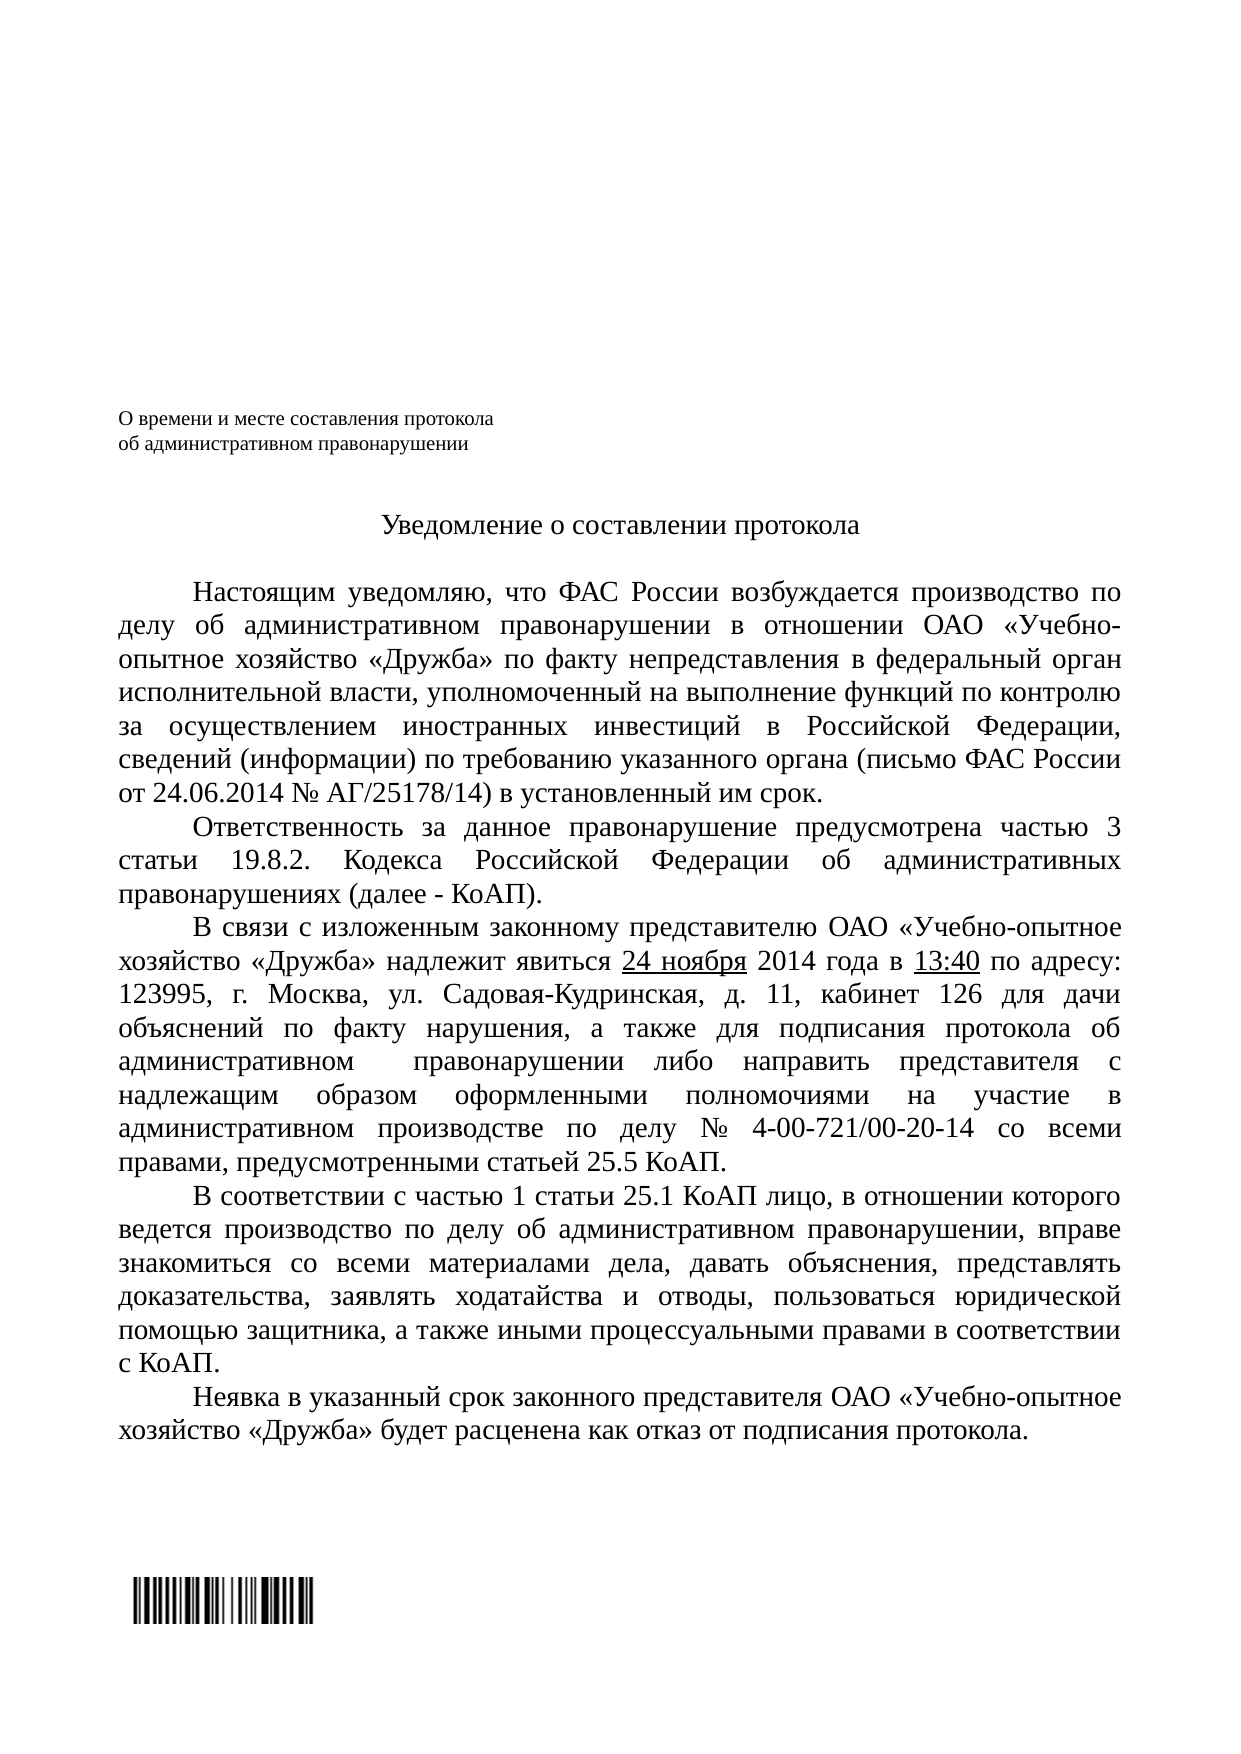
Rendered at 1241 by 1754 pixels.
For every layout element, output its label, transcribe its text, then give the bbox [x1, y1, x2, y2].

text Уведомление о составлении протокола [118, 507, 1122, 540]
text В связи с изложенным законному представителю ОАО «Учебно-опытное хозяйство «Дружба» надлежит явиться 24 ноября 2014 года в 13:40 по адресу: 123995, г. Москва, ул. Садовая-Кудринская, д. 11, кабинет 126 для дачи объяснений по факту нарушения, а также для подписания протокола об административном правонарушении либо направить представителя с надлежащим образом оформленными полномочиями на участие в административном производстве по делу № 4-00-721/00-20-14 со всеми правами, предусмотренными статьей 25.5 КоАП. [118, 909, 1122, 1178]
text О времени и месте составления протокола [118, 406, 1122, 430]
picture [118, 1577, 331, 1624]
text Ответственность за данное правонарушение предусмотрена частью 3 статьи 19.8.2. Кодекса Российской Федерации об административных правонарушениях (далее - КоАП). [118, 809, 1122, 909]
text В соответствии с частью 1 статьи 25.1 КоАП лицо, в отношении которого ведется производство по делу об административном правонарушении, вправе знакомиться со всеми материалами дела, давать объяснения, представлять доказательства, заявлять ходатайства и отводы, пользоваться юридической помощью защитника, а также иными процессуальными правами в соответствии с КоАП. [118, 1178, 1122, 1379]
text Неявка в указанный срок законного представителя ОАО «Учебно-опытное хозяйство «Дружба» будет расценена как отказ от подписания протокола. [118, 1379, 1122, 1446]
text Настоящим уведомляю, что ФАС России возбуждается производство по делу об административном правонарушении в отношении ОАО «Учебно-опытное хозяйство «Дружба» по факту непредставления в федеральный орган исполнительной власти, уполномоченный на выполнение функций по контролю за осуществлением иностранных инвестиций в Российской Федерации, сведений (информации) по требованию указанного органа (письмо ФАС России от 24.06.2014 № АГ/25178/14) в установленный им срок. [118, 574, 1122, 809]
text об административном правонарушении [118, 430, 1122, 454]
